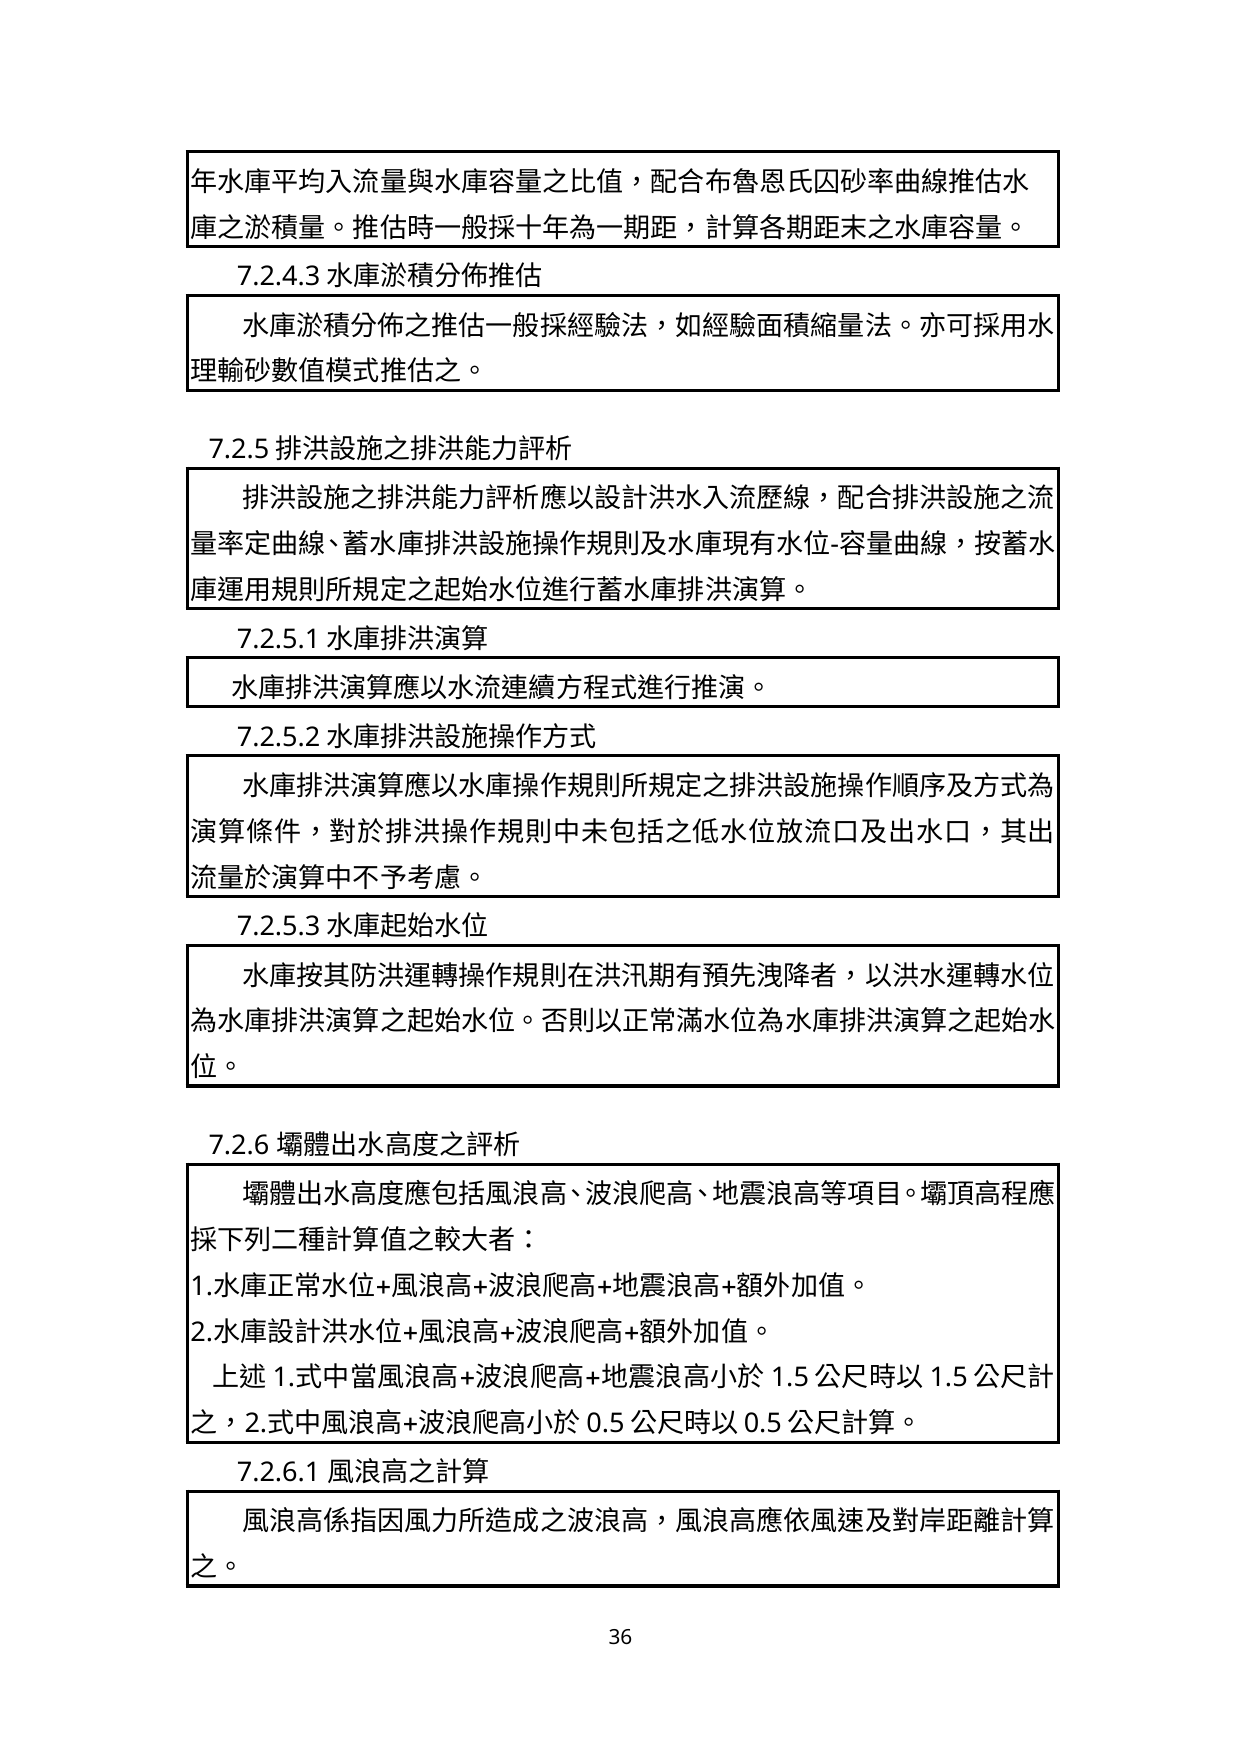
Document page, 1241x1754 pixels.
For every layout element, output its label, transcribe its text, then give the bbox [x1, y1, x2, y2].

table_header 水庫排洪演算應以水流連續方程式進行推演。 [189, 659, 1057, 705]
text 7.2.6.1 風浪高之計算 [187, 1444, 1053, 1489]
text 7.2.5.1水庫排洪演算 [187, 610, 1053, 656]
table_header 水庫排洪演算應以水庫操作規則所規定之排洪設施操作順序及方式為演算條件，對於排洪操作規則中未包括之低水位放流口及出水口，其出流量於演算中不予考慮。 [189, 757, 1057, 895]
text 7.2.5.2水庫排洪設施操作方式 [187, 708, 1053, 754]
table_header 水庫按其防洪運轉操作規則在洪汛期有預先洩降者，以洪水運轉水位為水庫排洪演算之起始水位。否則以正常滿水位為水庫排洪演算之起始水位。 [189, 947, 1057, 1084]
table_header 年水庫平均入流量與水庫容量之比值，配合布魯恩氏囚砂率曲線推估水庫之淤積量。推估時一般採十年為一期距，計算各期距末之水庫容量。 [189, 153, 1057, 245]
table_header 水庫淤積分佈之推估一般採經驗法，如經驗面積縮量法。亦可採用水理輸砂數值模式推估之。 [189, 297, 1057, 388]
text 7.2.4.3水庫淤積分佈推估 [187, 248, 1053, 294]
table_header 風浪高係指因風力所造成之波浪高，風浪高應依風速及對岸距離計算之。 [189, 1493, 1057, 1584]
text 7.2.5.3水庫起始水位 [187, 898, 1053, 944]
subtitle 7.2.6 壩體出水高度之評析 [187, 1088, 1053, 1162]
subtitle 7.2.5排洪設施之排洪能力評析 [187, 392, 1053, 467]
table_header 排洪設施之排洪能力評析應以設計洪水入流歷線，配合排洪設施之流量率定曲線、蓄水庫排洪設施操作規則及水庫現有水位-容量曲線，按蓄水庫運用規則所規定之起始水位進行蓄水庫排洪演算。 [189, 470, 1057, 607]
table_header 壩體出水高度應包括風浪高、波浪爬高、地震浪高等項目。壩頂高程應採下列二種計算值之較大者： 1.水庫正常水位風浪高波浪爬高地震浪高額外加值。 2.水庫設計洪水位風浪高波浪爬高額外加值。 上述1.式中當風浪高波浪爬高地震浪高小於1.5公尺時以1.5公尺計之，2.式中風浪高波浪爬高小於0.5公尺時以0.5公尺計算。 [189, 1166, 1057, 1441]
